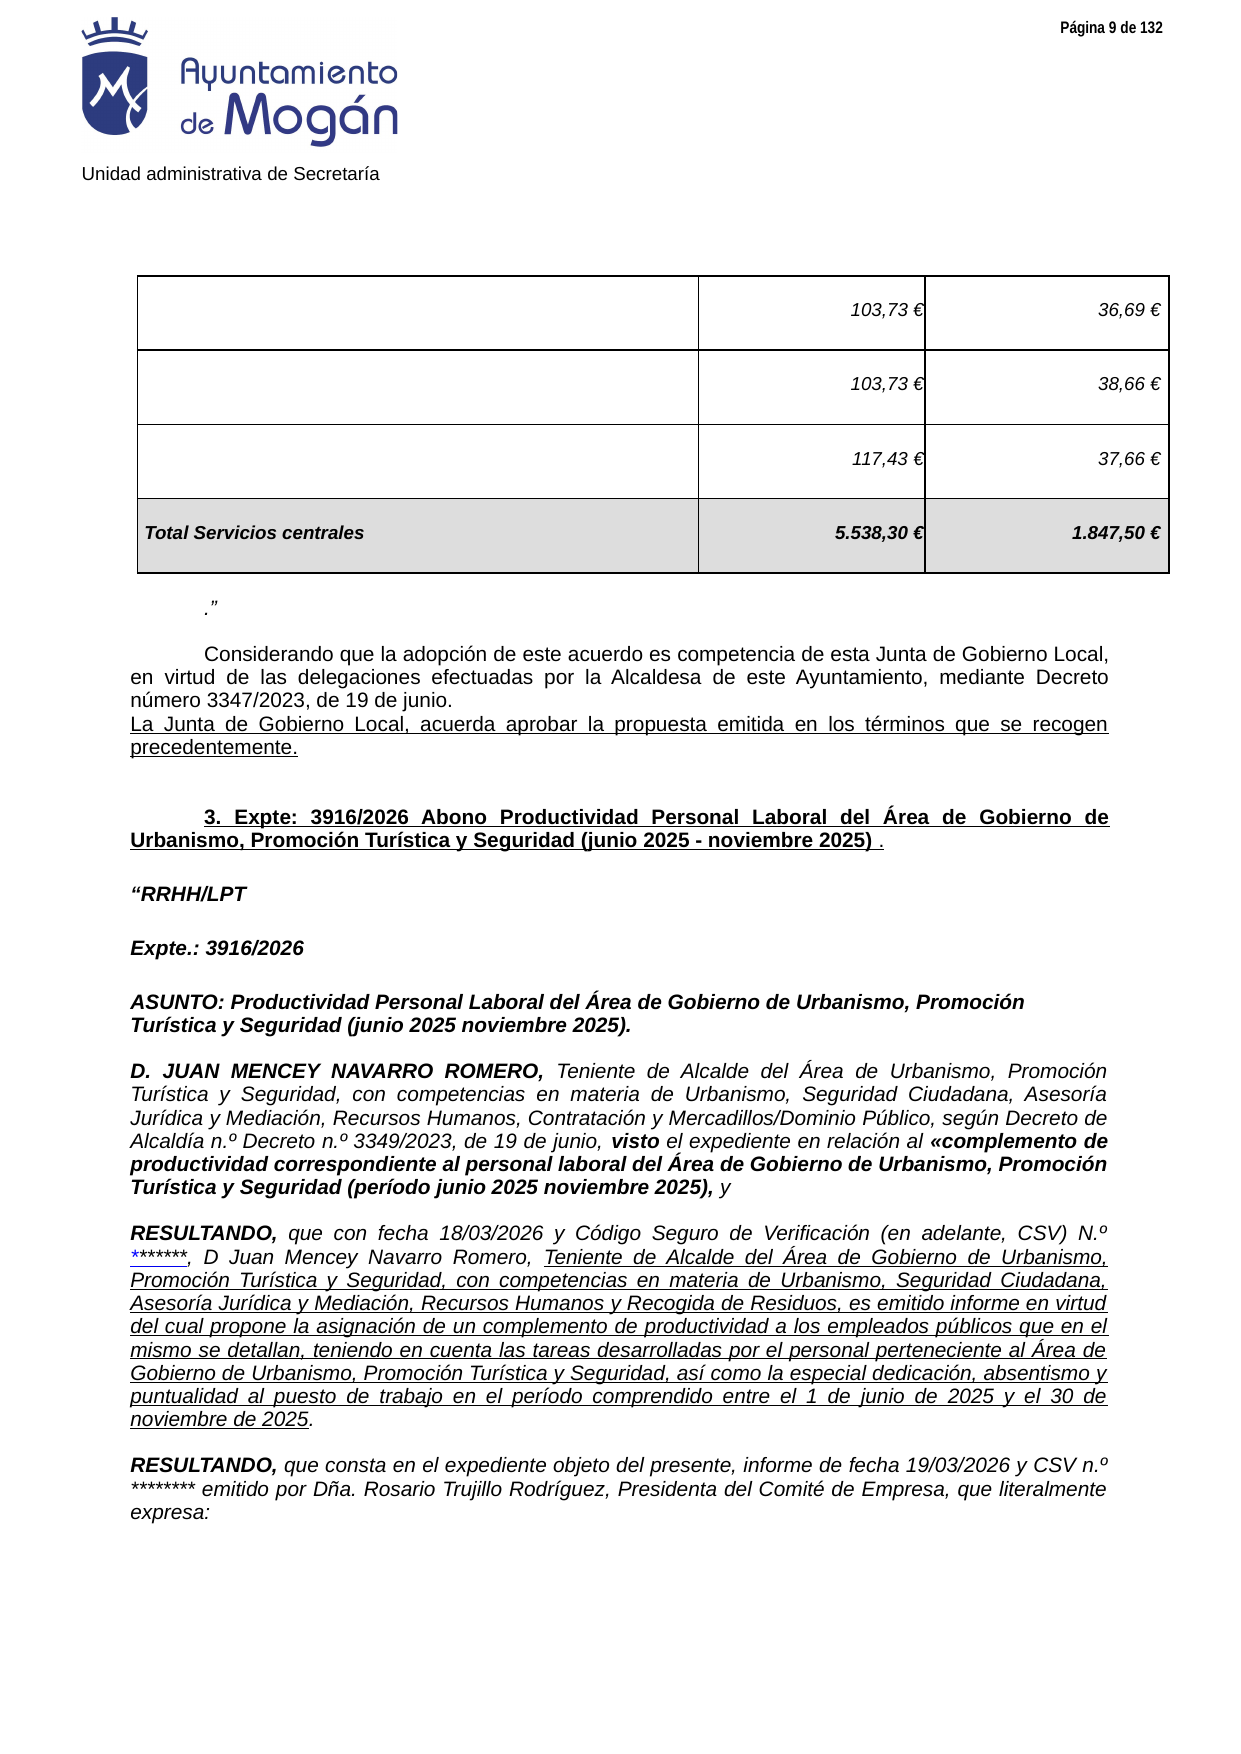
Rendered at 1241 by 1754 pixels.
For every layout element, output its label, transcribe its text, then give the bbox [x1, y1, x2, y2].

picture [81, 17, 398, 153]
table_cell [138, 351, 698, 423]
text 3. Expte: 3916/2026 Abono Productividad Personal Laboral del Área de Gobierno de Urbanismo, Promoción Turística y Seguridad (junio 2025 - noviembre 2025) . [130, 805, 1110, 852]
text RESULTANDO, que consta en el expediente objeto del presente, informe de fecha 19/03/2026 y CSV n.º ******** emitido por Dña. Rosario Trujillo Rodríguez, Presidenta del Comité de Empresa, que literalmente expresa: [130, 1454, 1110, 1524]
table_cell 1.847,50 € [926, 499, 1168, 572]
table_cell 36,69 € [926, 277, 1168, 349]
subtitle Expte.: 3916/2026 [130, 936, 1110, 959]
text D. JUAN MENCEY NAVARRO ROMERO, Teniente de Alcalde del Área de Urbanismo, Promoción Turística y Seguridad, con competencias en materia de Urbanismo, Seguridad Ciudadana, Asesoría Jurídica y Mediación, Recursos Humanos, Contratación y Mercadillos/Dominio Público, según Decreto de Alcaldía n.º Decreto n.º 3349/2023, de 19 de junio, visto el expediente en relación al «complemento de productividad correspondiente al personal laboral del Área de Gobierno de Urbanismo, Promoción Turística y Seguridad (período junio 2025 noviembre 2025), y [130, 1060, 1110, 1199]
text Considerando que la adopción de este acuerdo es competencia de esta Junta de Gobierno Local, en virtud de las delegaciones efectuadas por la Alcaldesa de este Ayuntamiento, mediante Decreto número 3347/2023, de 19 de junio. [130, 643, 1110, 712]
table_cell [138, 425, 698, 498]
table_cell Total Servicios centrales [138, 499, 698, 572]
table_cell 5.538,30 € [699, 499, 924, 572]
table_cell [138, 277, 698, 349]
table_cell 37,66 € [926, 425, 1168, 498]
table_cell 38,66 € [926, 351, 1168, 423]
text La Junta de Gobierno Local, acuerda aprobar la propuesta emitida en los términos que se recogen precedentemente. [130, 712, 1110, 759]
text .” [130, 596, 1110, 620]
text RESULTANDO, que con fecha 18/03/2026 y Código Seguro de Verificación (en adelante, CSV) N.º *******, D Juan Mencey Navarro Romero, Teniente de Alcalde del Área de Gobierno de Urbanismo, Promoción Turística y Seguridad, con competencias en materia de Urbanismo, Seguridad Ciudadana, Asesoría Jurídica y Mediación, Recursos Humanos y Recogida de Residuos, es emitido informe en virtud del cual propone la asignación de un complemento de productividad a los empleados públicos que en el mismo se detallan, teniendo en cuenta las tareas desarrolladas por el personal perteneciente al Área de Gobierno de Urbanismo, Promoción Turística y Seguridad, así como la especial dedicación, absentismo y puntualidad al puesto de trabajo en el período comprendido entre el 1 de junio de 2025 y el 30 de noviembre de 2025. [130, 1222, 1110, 1431]
table_cell 103,73 € [699, 277, 924, 349]
table_cell 117,43 € [699, 425, 924, 498]
subtitle “RRHH/LPT [130, 882, 1110, 906]
text ASUNTO: Productividad Personal Laboral del Área de Gobierno de Urbanismo, Promoción Turística y Seguridad (junio 2025 noviembre 2025). [130, 990, 1110, 1037]
table_cell 103,73 € [699, 351, 924, 423]
